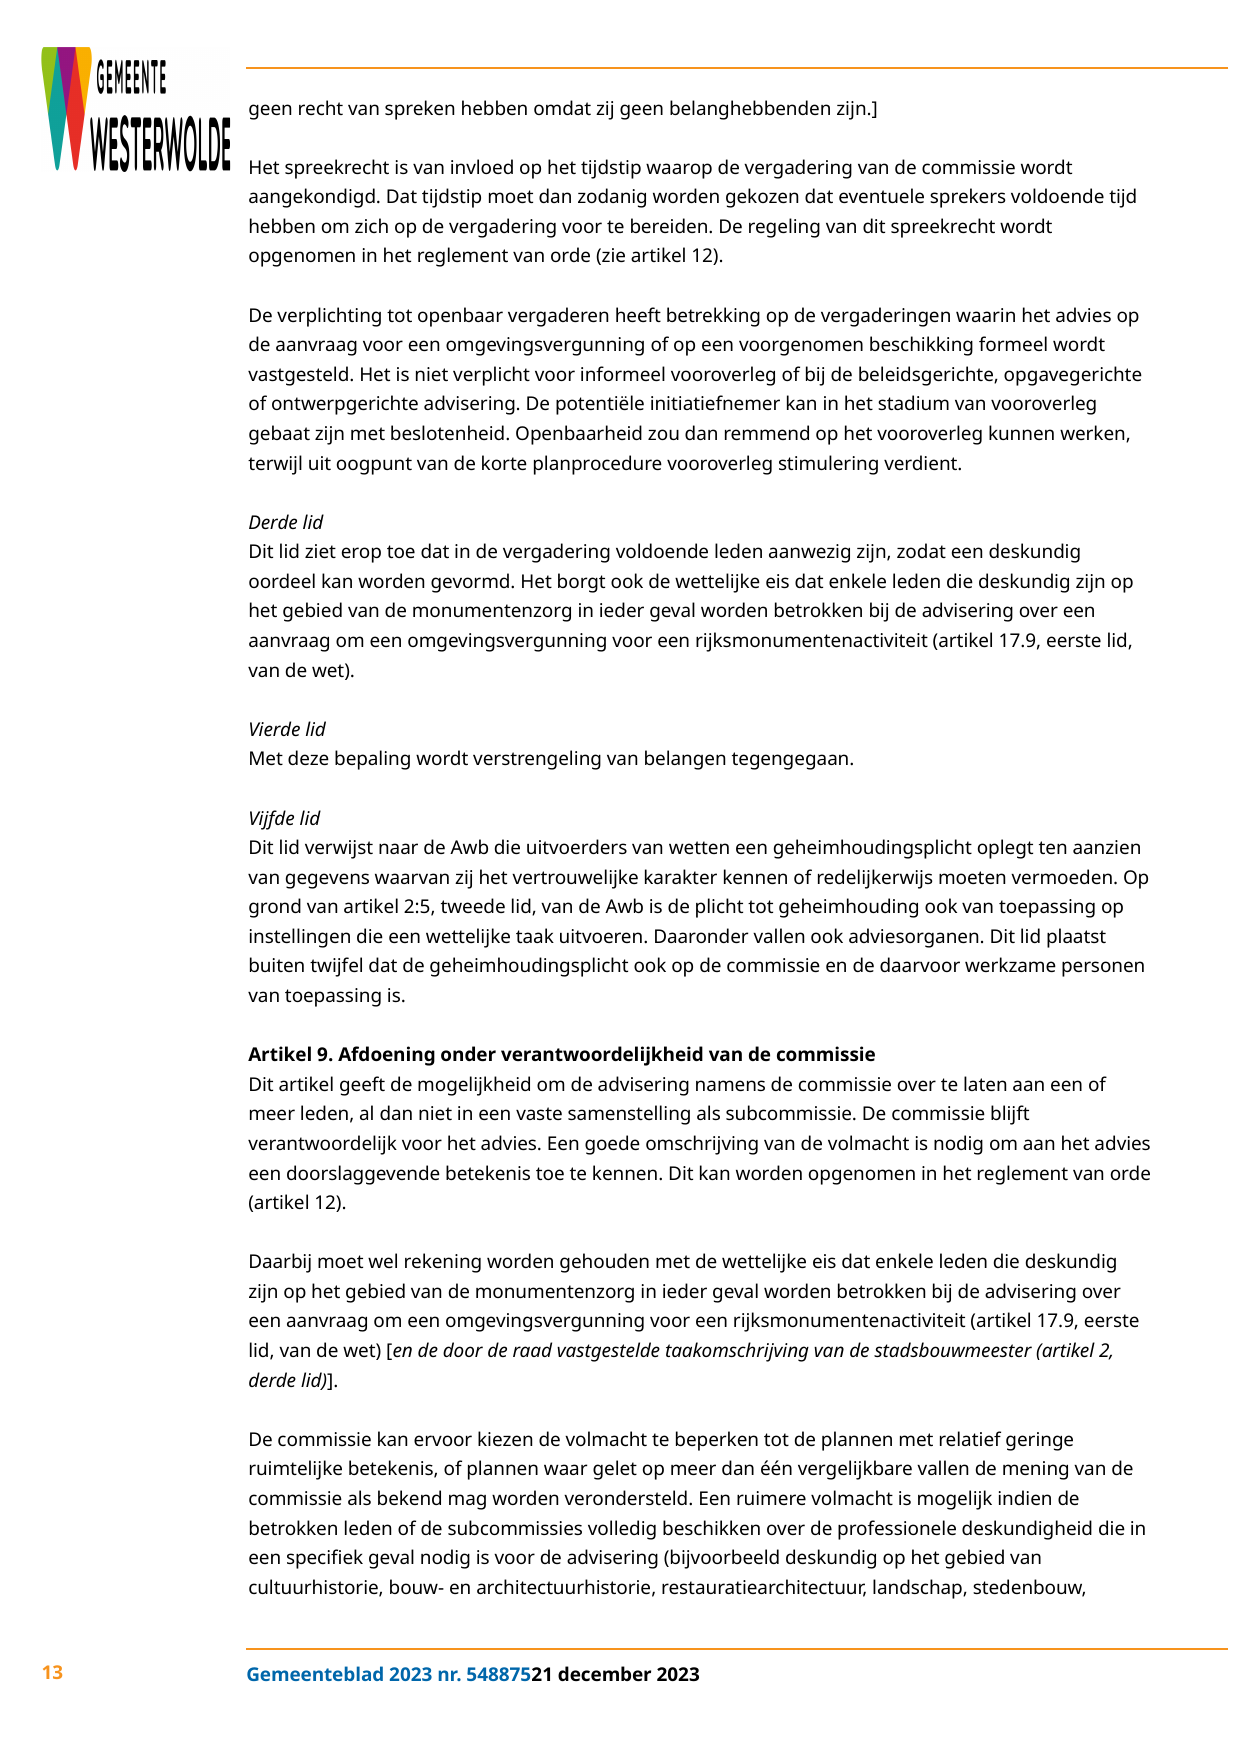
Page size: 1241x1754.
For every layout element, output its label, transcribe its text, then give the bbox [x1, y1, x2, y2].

text De commissie kan ervoor kiezen de volmacht te beperken tot de plannen met relatief geringe ruimtelijke betekenis, of plannen waar gelet op meer dan één vergelijkbare vallen de mening van de commissie als bekend mag worden verondersteld. Een ruimere volmacht is mogelijk indien de betrokken leden of de subcommissies volledig beschikken over de professionele deskundigheid die in een specifiek geval nodig is voor de advisering (bijvoorbeeld deskundig op het gebied van cultuurhistorie, bouw- en architectuurhistorie, restauratiearchitectuur, landschap, stedenbouw, [248, 1426, 1152, 1600]
text Artikel 9. Afdoening onder verantwoordelijkheid van de commissie [248, 1041, 1152, 1067]
picture [41, 47, 231, 172]
text Vijfde lid [248, 805, 1152, 831]
text geen recht van spreken hebben omdat zij geen belanghebbenden zijn.] [248, 95, 1152, 121]
text Vierde lid [248, 716, 1152, 742]
text Dit lid ziet erop toe dat in de vergadering voldoende leden aanwezig zijn, zodat een deskundig oordeel kan worden gevormd. Het borgt ook de wettelijke eis dat enkele leden die deskundig zijn op het gebied van de monumentenzorg in ieder geval worden betrokken bij de advisering over een aanvraag om een omgevingsvergunning voor een rijksmonumentenactiviteit (artikel 17.9, eerste lid, van de wet). [248, 538, 1152, 683]
text Derde lid [248, 509, 1152, 535]
text Dit lid verwijst naar de Awb die uitvoerders van wetten een geheimhoudingsplicht oplegt ten aanzien van gegevens waarvan zij het vertrouwelijke karakter kennen of redelijkerwijs moeten vermoeden. Op grond van artikel 2:5, tweede lid, van de Awb is de plicht tot geheimhouding ook van toepassing op instellingen die een wettelijke taak uitvoeren. Daaronder vallen ook adviesorganen. Dit lid plaatst buiten twijfel dat de geheimhoudingsplicht ook op de commissie en de daarvoor werkzame personen van toepassing is. [248, 834, 1152, 1008]
text Dit artikel geeft de mogelijkheid om de advisering namens de commissie over te laten aan een of meer leden, al dan niet in een vaste samenstelling als subcommissie. De commissie blijft verantwoordelijk voor het advies. Een goede omschrijving van de volmacht is nodig om aan het advies een doorslaggevende betekenis toe te kennen. Dit kan worden opgenomen in het reglement van orde (artikel 12). [248, 1071, 1152, 1215]
text Daarbij moet wel rekening worden gehouden met de wettelijke eis dat enkele leden die deskundig zijn op het gebied van de monumentenzorg in ieder geval worden betrokken bij de advisering over een aanvraag om een omgevingsvergunning voor een rijksmonumentenactiviteit (artikel 17.9, eerste lid, van de wet) [en de door de raad vastgestelde taakomschrijving van de stadsbouwmeester (artikel 2, derde lid)]. [248, 1248, 1152, 1393]
text Het spreekrecht is van invloed op het tijdstip waarop de vergadering van de commissie wordt aangekondigd. Dat tijdstip moet dan zodanig worden gekozen dat eventuele sprekers voldoende tijd hebben om zich op de vergadering voor te bereiden. De regeling van dit spreekrecht wordt opgenomen in het reglement van orde (zie artikel 12). [248, 154, 1152, 268]
text De verplichting tot openbaar vergaderen heeft betrekking op de vergaderingen waarin het advies op de aanvraag voor een omgevingsvergunning of op een voorgenomen beschikking formeel wordt vastgesteld. Het is niet verplicht voor informeel vooroverleg of bij de beleidsgerichte, opgavegerichte of ontwerpgerichte advisering. De potentiële initiatiefnemer kan in het stadium van vooroverleg gebaat zijn met beslotenheid. Openbaarheid zou dan remmend op het vooroverleg kunnen werken, terwijl uit oogpunt van de korte planprocedure vooroverleg stimulering verdient. [248, 302, 1152, 476]
text Met deze bepaling wordt verstrengeling van belangen tegengegaan. [248, 746, 1152, 771]
